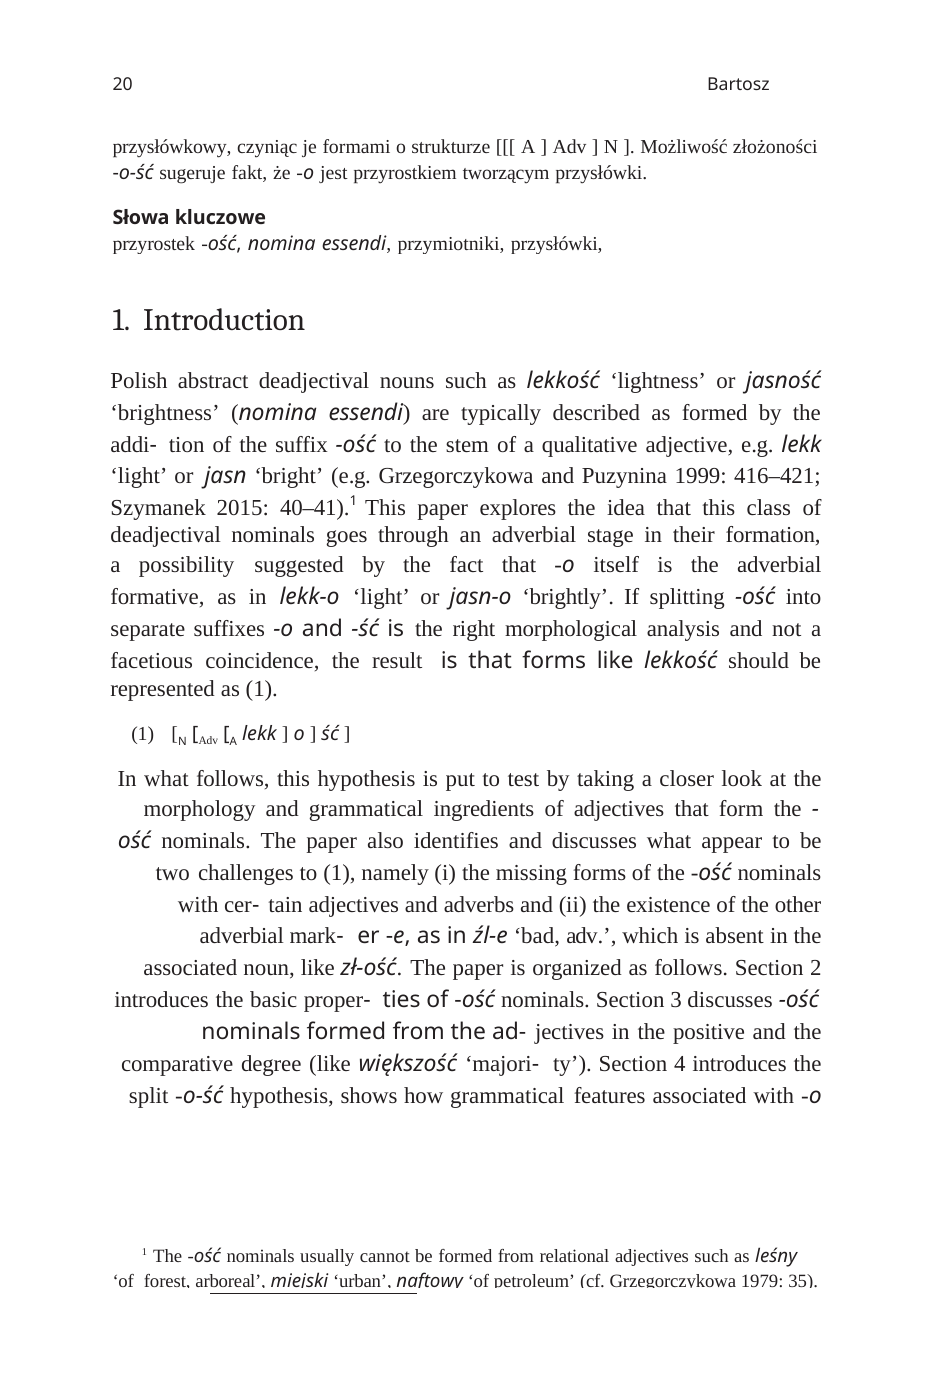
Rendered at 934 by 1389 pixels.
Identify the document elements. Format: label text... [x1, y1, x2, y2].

text 208 [112, 71, 139, 93]
list Introduction [112, 303, 823, 337]
text Bartosz Wiland [707, 71, 823, 93]
text -o-ść sugeruje fakt, że -o jest przyrostkiem tworzącym przysłówki. [112, 158, 823, 183]
text Polish abstract deadjectival nouns such as lekkość ‘lightness’ or jasność ‘brightness’ (nomina essendi) are typically described as formed by the addi- tion of the suffix -ość to the stem of a qualitative adjective, e.g. lekk ‘light’ or jasn ‘bright’ (e.g. Grzegorczykowa and Puzynina 1999: 416–421; Szymanek 2015: 40–41).1 This paper explores the idea that this class of deadjectival nominals goes through an adverbial stage in their formation, a possibility suggested by the fact that -o itself is the adverbial formative, as in lekk-o ‘light’ or jasn-o ‘brightly’. If splitting -ość into separate suffixes -o and -ść is the right morphological analysis and not a facetious coincidence, the result is that forms like lekkość should be represented as (1). [110, 364, 821, 702]
text przyrostek -ość, nomina essendi, przymiotniki, przysłówki, nanosyntaktyka [112, 229, 717, 253]
text In what follows, this hypothesis is put to test by taking a closer look at the morphology and grammatical ingredients of adjectives that form the -ość nominals. The paper also identifies and discusses what appear to be two challenges to (1), namely (i) the missing forms of the -ość nominals with cer- tain adjectives and adverbs and (ii) the existence of the other adverbial mark- er -e, as in źl-e ‘bad, adv.’, which is absent in the associated noun, like zł-ość. The paper is organized as follows. Section 2 introduces the basic proper- ties of -ość nominals. Section 3 discusses -ość nominals formed from the ad- jectives in the positive and the comparative degree (like większość ‘majori- ty’). Section 4 introduces the split -o-ść hypothesis, shows how grammatical features associated with -o and -ść are lexicalized with phrasal spellout, and discusses adverbs for which there are corresponding adjectives but there are no corresponding -ość nominals. Section 5 discusses how the existence of the adverbs formed with -e can be accommodated in the the split -o-ść analy- [110, 765, 821, 1112]
text przysłówkowy, czyniąc je formami o strukturze [[[ A ] Adv ] N ]. Możliwość złożoności [112, 136, 823, 158]
text 1 The -ość nominals usually cannot be formed from relational adjectives such as leśny ‘of forest, arboreal’, miejski ‘urban’, naftowy ‘of petroleum’ (cf. Grzegorczykowa 1979: 35). [112, 1242, 821, 1288]
list [N [Adv [A lekk ] o ] ść ] [131, 719, 823, 748]
text Słowa kluczowe [112, 206, 717, 229]
